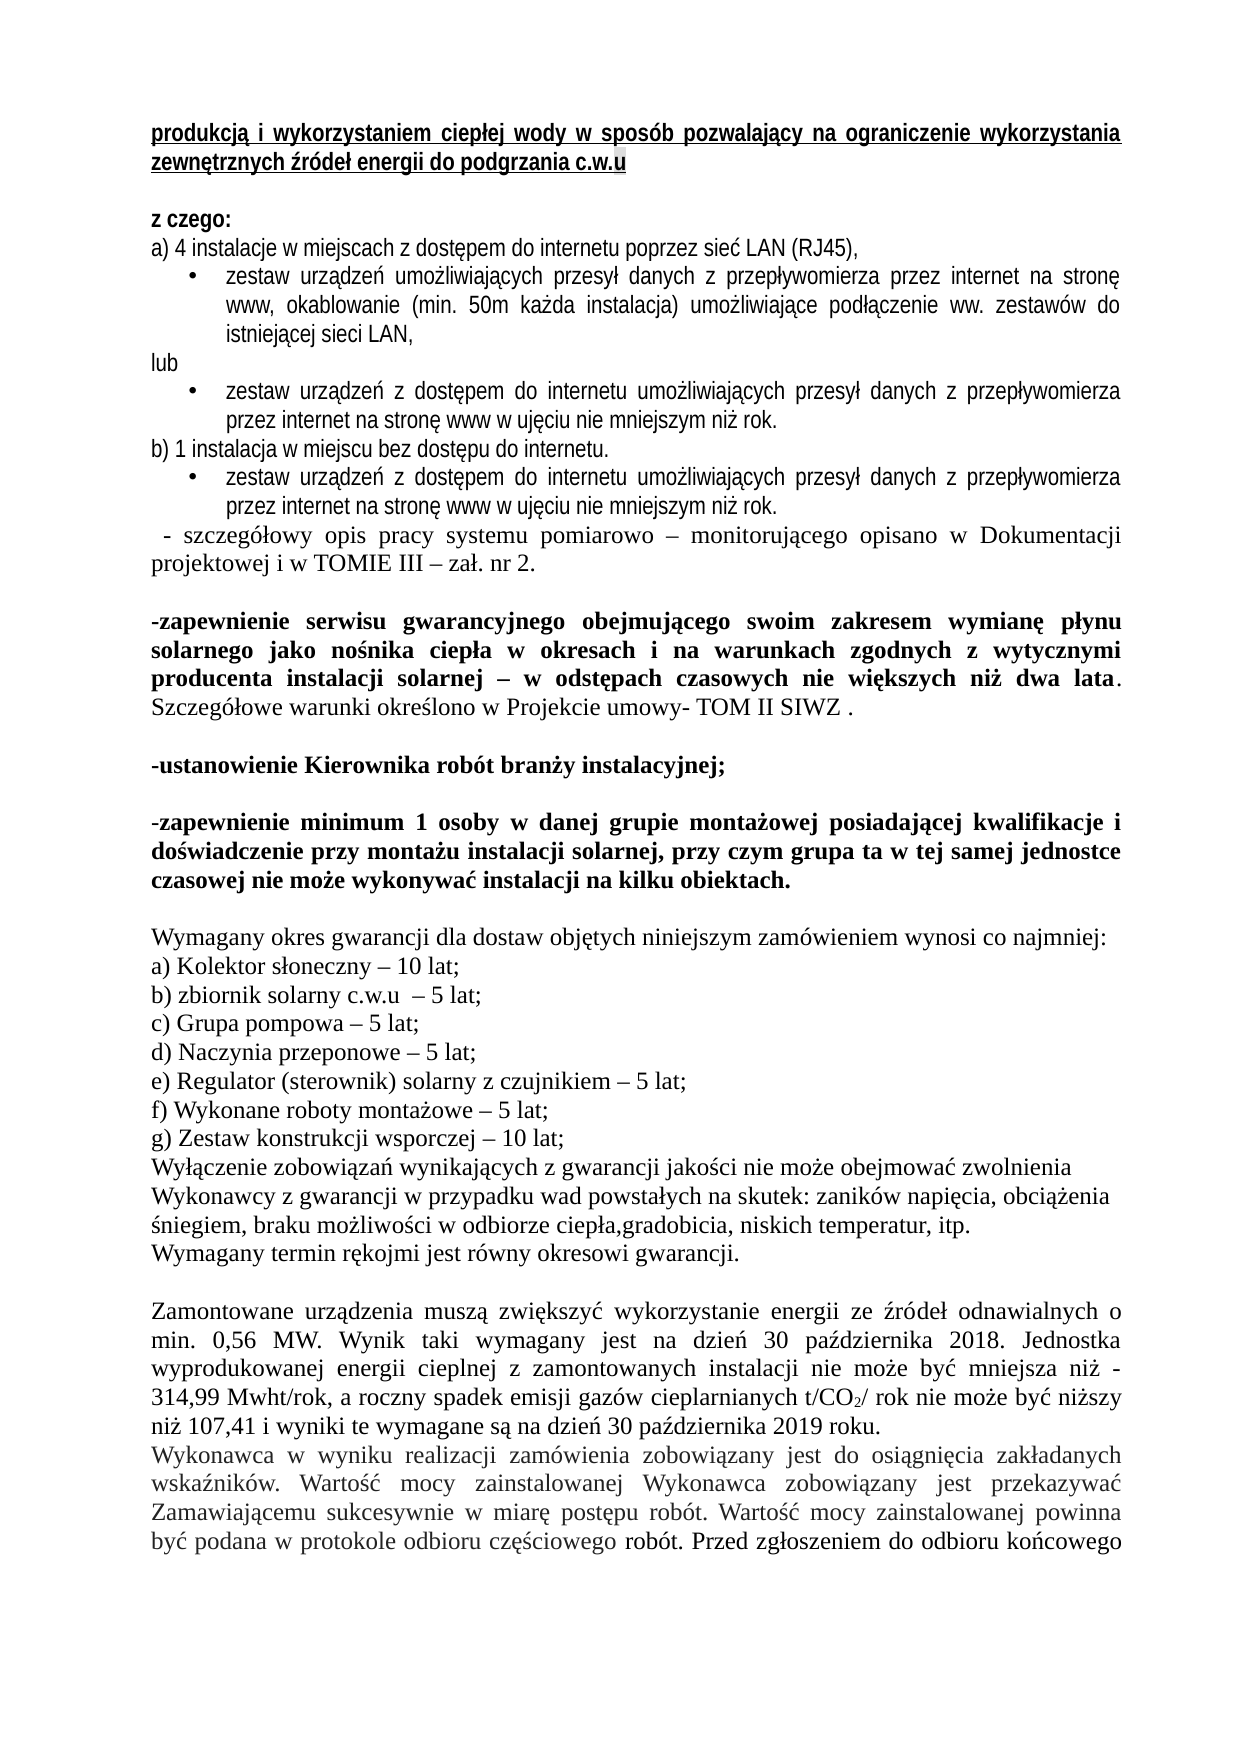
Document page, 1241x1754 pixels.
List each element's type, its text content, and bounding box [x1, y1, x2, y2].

text b) 1 instalacja w miejscu bez dostępu do internetu. [151, 434, 1122, 462]
list zestaw urządzeń z dostępem do internetu umożliwiających przesył danych z przepływomierza przez internet na stronę www w ujęciu nie mniejszym niż rok. [188, 462, 1122, 520]
text -zapewnienie minimum 1 osoby w danej grupie montażowej posiadającej kwalifikacje i doświadczenie przy montażu instalacji solarnej, przy czym grupa ta w tej samej jednostce czasowej nie może wykonywać instalacji na kilku obiektach. [151, 807, 1122, 893]
text g) Zestaw konstrukcji wsporczej – 10 lat; [151, 1123, 1122, 1152]
text produkcją i wykorzystaniem ciepłej wody w sposób pozwalający na ograniczenie wykorzystania [151, 118, 1122, 143]
list zestaw urządzeń z dostępem do internetu umożliwiających przesył danych z przepływomierza przez internet na stronę www w ujęciu nie mniejszym niż rok. [188, 376, 1122, 434]
text f) Wykonane roboty montażowe – 5 lat; [151, 1095, 1122, 1123]
text d) Naczynia przeponowe – 5 lat; [151, 1037, 1122, 1066]
text Zamontowane urządzenia muszą zwiększyć wykorzystanie energii ze źródeł odnawialnych o min. 0,56 MW. Wynik taki wymagany jest na dzień 30 października 2018. Jednostka wyprodukowanej energii cieplnej z zamontowanych instalacji nie może być mniejsza niż - 314,99 Mwht/rok, a roczny spadek emisji gazów cieplarnianych t/CO2/ rok nie może być niższy niż 107,41 i wyniki te wymagane są na dzień 30 października 2019 roku. [151, 1296, 1122, 1440]
text c) Grupa pompowa – 5 lat; [151, 1008, 1122, 1037]
text e) Regulator (sterownik) solarny z czujnikiem – 5 lat; [151, 1066, 1122, 1095]
text lub [151, 347, 1122, 376]
text - szczegółowy opis pracy systemu pomiarowo – monitorującego opisano w Dokumentacji projektowej i w TOMIE III – zał. nr 2. [151, 520, 1122, 577]
text b) zbiornik solarny c.w.u – 5 lat; [151, 980, 1122, 1008]
list zestaw urządzeń umożliwiających przesył danych z przepływomierza przez internet na stronę www, okablowanie (min. 50m każda instalacja) umożliwiające podłączenie ww. zestawów do istniejącej sieci LAN, [188, 261, 1122, 347]
text zewnętrznych źródeł energii do podgrzania c.w.u [151, 144, 1122, 175]
text a) Kolektor słoneczny – 10 lat; [151, 951, 1122, 980]
text Wymagany okres gwarancji dla dostaw objętych niniejszym zamówieniem wynosi co najmniej: [151, 922, 1122, 951]
text -zapewnienie serwisu gwarancyjnego obejmującego swoim zakresem wymianę płynu solarnego jako nośnika ciepła w okresach i na warunkach zgodnych z wytycznymi producenta instalacji solarnej – w odstępach czasowych nie większych niż dwa lata. Szczegółowe warunki określono w Projekcie umowy- TOM II SIWZ . [151, 606, 1122, 721]
text -ustanowienie Kierownika robót branży instalacyjnej; [151, 750, 1122, 778]
text a) 4 instalacje w miejscach z dostępem do internetu poprzez sieć LAN (RJ45), [151, 233, 1122, 261]
text z czego: [151, 204, 1122, 233]
text Wymagany termin rękojmi jest równy okresowi gwarancji. [151, 1238, 1122, 1267]
text Wykonawca w wyniku realizacji zamówienia zobowiązany jest do osiągnięcia zakładanych wskaźników. Wartość mocy zainstalowanej Wykonawca zobowiązany jest przekazywać Zamawiającemu sukcesywnie w miarę postępu robót. Wartość mocy zainstalowanej powinna być podana w protokole odbioru częściowego robót. Przed zgłoszeniem do odbioru końcowego [151, 1440, 1122, 1555]
text Wyłączenie zobowiązań wynikających z gwarancji jakości nie może obejmować zwolnienia Wykonawcy z gwarancji w przypadku wad powstałych na skutek: zaników napięcia, obciążenia śniegiem, braku możliwości w odbiorze ciepła,gradobicia, niskich temperatur, itp. [151, 1152, 1122, 1238]
